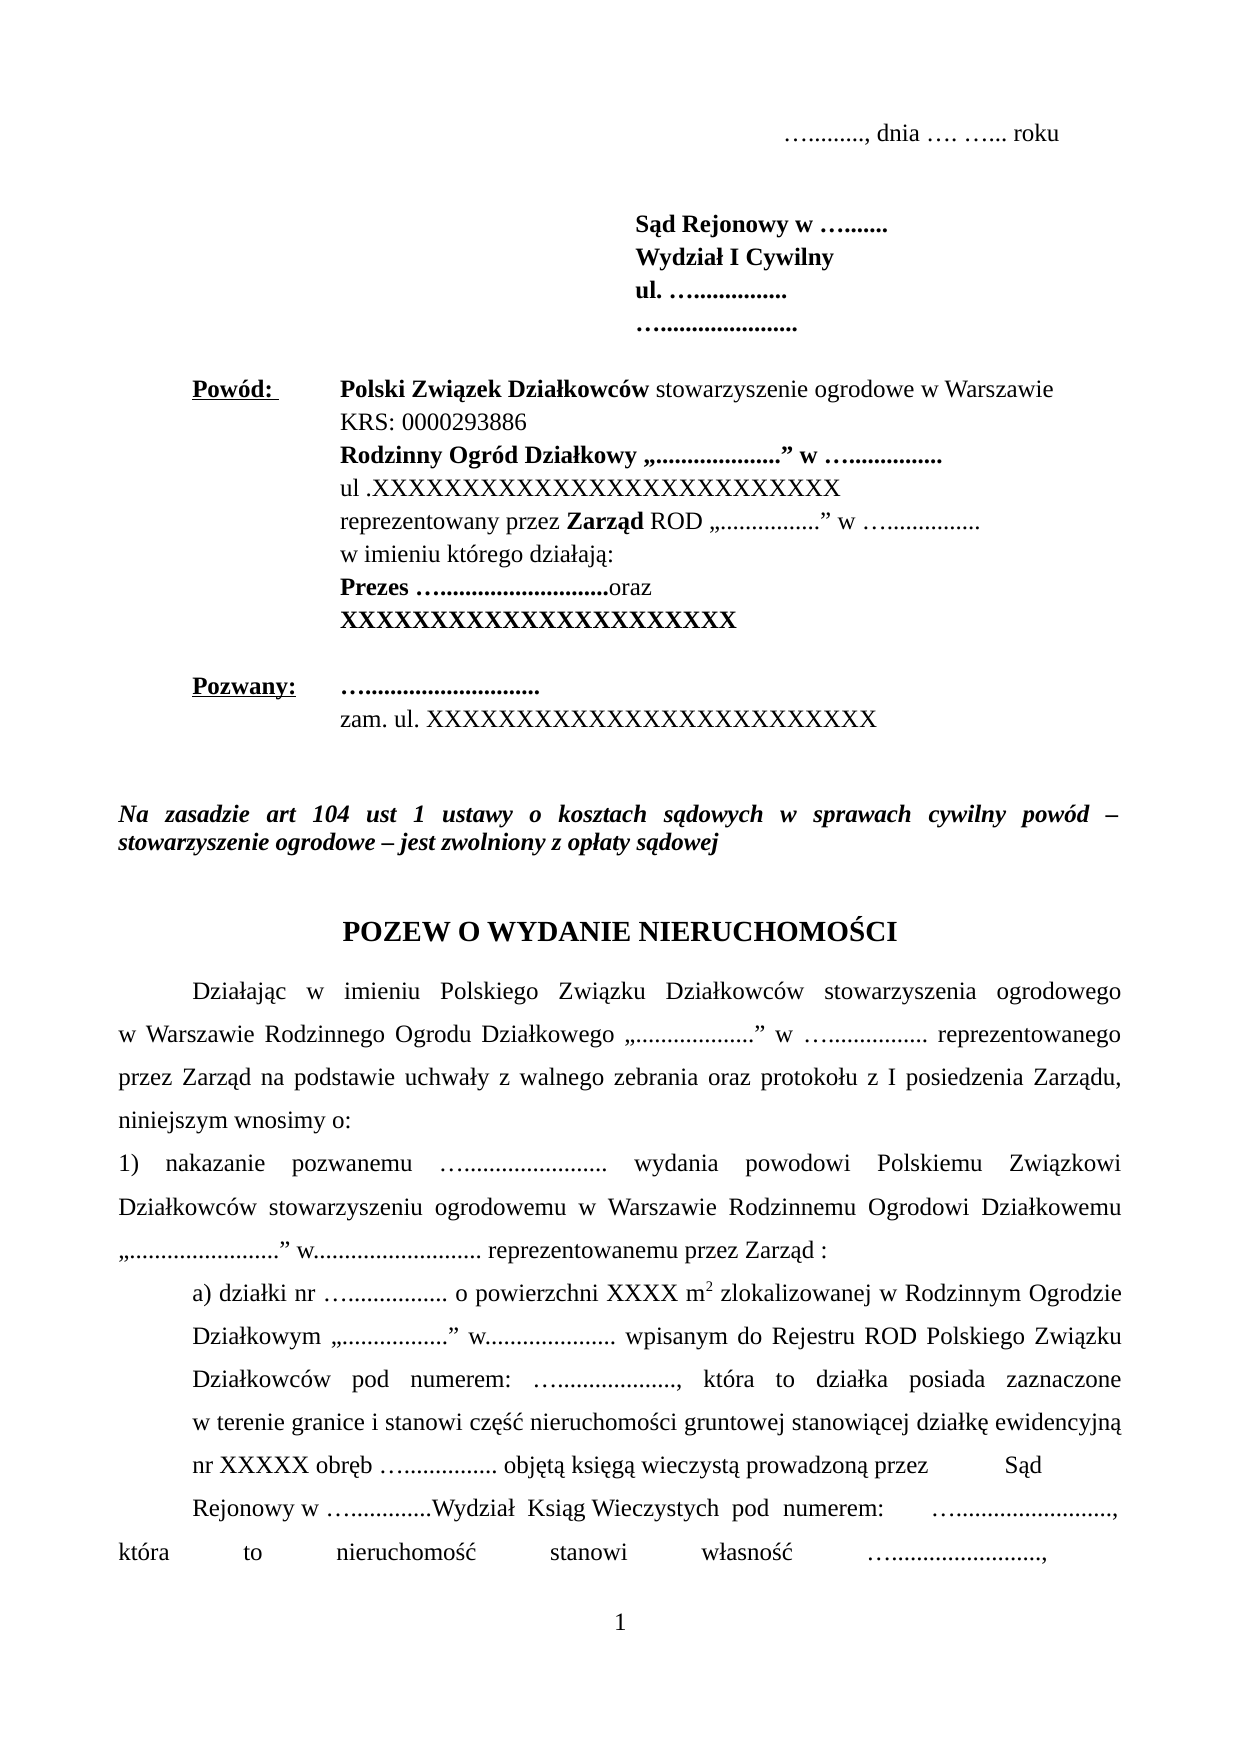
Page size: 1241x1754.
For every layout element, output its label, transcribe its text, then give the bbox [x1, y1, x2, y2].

text zam. ul. XXXXXXXXXXXXXXXXXXXXXXXXX [118, 704, 1122, 733]
text reprezentowany przez Zarząd ROD „................” w …............... [118, 506, 1122, 534]
text Powód: Polski Związek Działkowców stowarzyszenie ogrodowe w Warszawie [118, 374, 1122, 402]
text Wydział I Cywilny [118, 242, 1122, 270]
text Na zasadzie art 104 ust 1 ustawy o kosztach sądowych w sprawach cywilny powód – stowarzyszenie ogrodowe – jest zwolniony z opłaty sądowej [118, 799, 1122, 856]
text …........., dnia …. …... roku [118, 118, 1122, 147]
text ul .XXXXXXXXXXXXXXXXXXXXXXXXXX [118, 473, 1122, 502]
text Rodzinny Ogród Działkowy „....................” w …............... [118, 440, 1122, 468]
text w imieniu którego działają: [118, 539, 1122, 568]
text Pozwany: …............................ [118, 671, 1122, 700]
text XXXXXXXXXXXXXXXXXXXXXX [118, 605, 1122, 634]
text …...................... [118, 308, 1122, 336]
text a) działki nr …................ o powierzchni XXXX m2 zlokalizowanej w Rodzinnym Ogrodzie Działkowym „.................” w..................... wpisanym do Rejestru ROD Polskiego Związku Działkowców pod numerem: …..................., która to działka posiada zaznaczone w terenie granice i stanowi część nieruchomości gruntowej stanowiącej działkę ewidencyjną nr XXXXX obręb …............... objętą księgą wieczystą prowadzoną przez Sąd Rejonowy w ….............Wydział Ksiąg Wieczystych pod numerem: …........................., która to nieruchomość stanowi własność …........................, [118, 1278, 1122, 1565]
text Prezes …...........................oraz [118, 572, 1122, 601]
text Sąd Rejonowy w …....... [118, 209, 1122, 237]
text 1) nakazanie pozwanemu …....................... wydania powodowi Polskiemu Związkowi Działkowców stowarzyszeniu ogrodowemu w Warszawie Rodzinnemu Ogrodowi Działkowemu „........................” w........................... reprezentowanemu przez Zarząd : [118, 1148, 1122, 1263]
text KRS: 0000293886 [118, 407, 1122, 436]
text ul. …............... [118, 275, 1122, 303]
text POZEW O WYDANIE NIERUCHOMOŚCI [118, 914, 1122, 947]
text Działając w imieniu Polskiego Związku Działkowców stowarzyszenia ogrodowego w Warszawie Rodzinnego Ogrodu Działkowego „...................” w …................ reprezentowanego przez Zarząd na podstawie uchwały z walnego zebrania oraz protokołu z I posiedzenia Zarządu, niniejszym wnosimy o: [118, 976, 1122, 1134]
